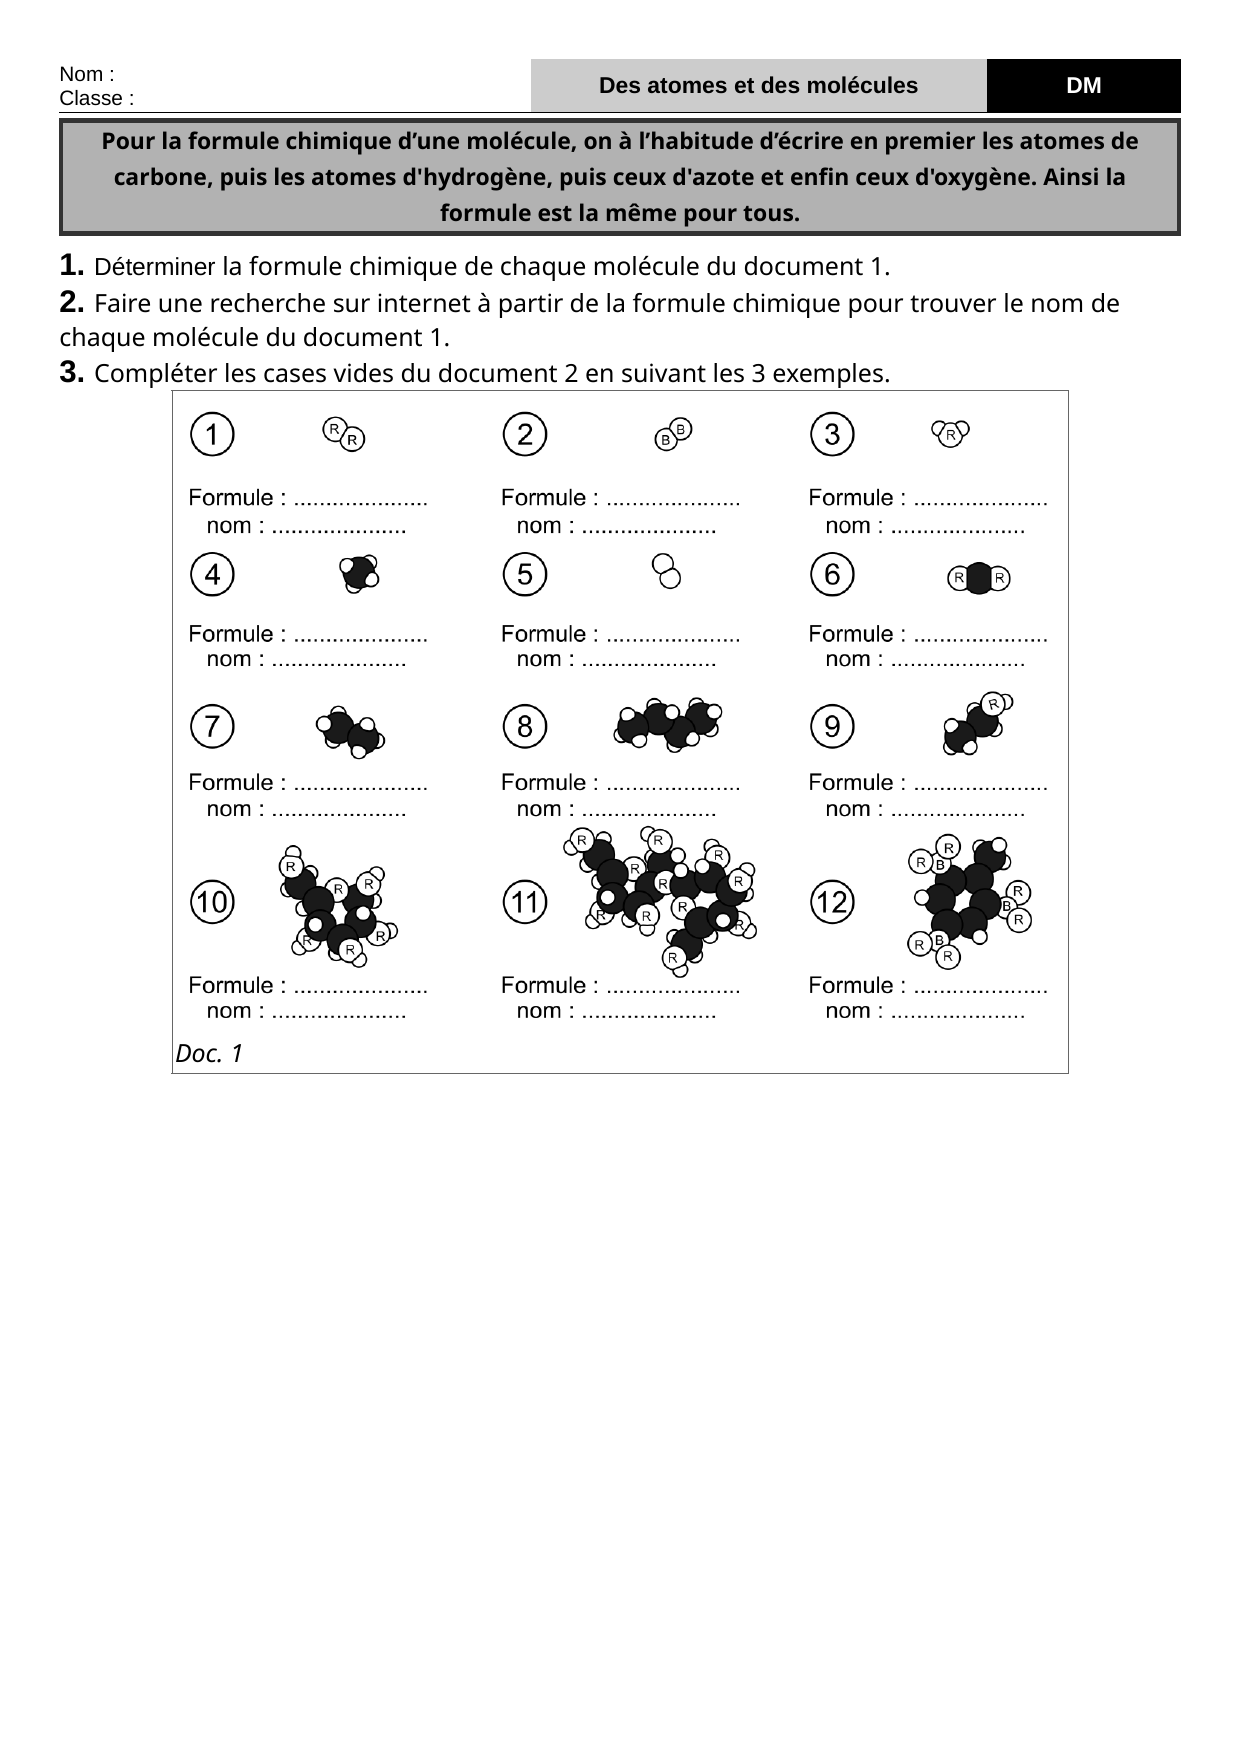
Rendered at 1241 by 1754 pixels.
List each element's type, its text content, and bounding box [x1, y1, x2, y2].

list Doc. 1 [175, 1022, 1066, 1070]
list Compléter les cases vides du document 2 en suivant les 3 exemples. [59, 353, 1181, 390]
list Déterminer la formule chimique de chaque molécule du document 1. [59, 246, 1181, 283]
table_header Des atomes et des molécules [531, 59, 987, 112]
table_header Nom : Classe : [59, 59, 531, 112]
text Pour la formule chimique d’une molécule, on à l’habitude d’écrire en premier les atomes de carbone, puis les atomes d'hydrogène, puis ceux d'azote et enfin ceux d'oxygène. Ainsi la formule est la même pour tous. [63, 123, 1177, 231]
table_header DM [987, 59, 1181, 112]
picture [174, 406, 1066, 1022]
list Faire une recherche sur internet à partir de la formule chimique pour trouver le nom de chaque molécule du document 1. [59, 283, 1181, 353]
